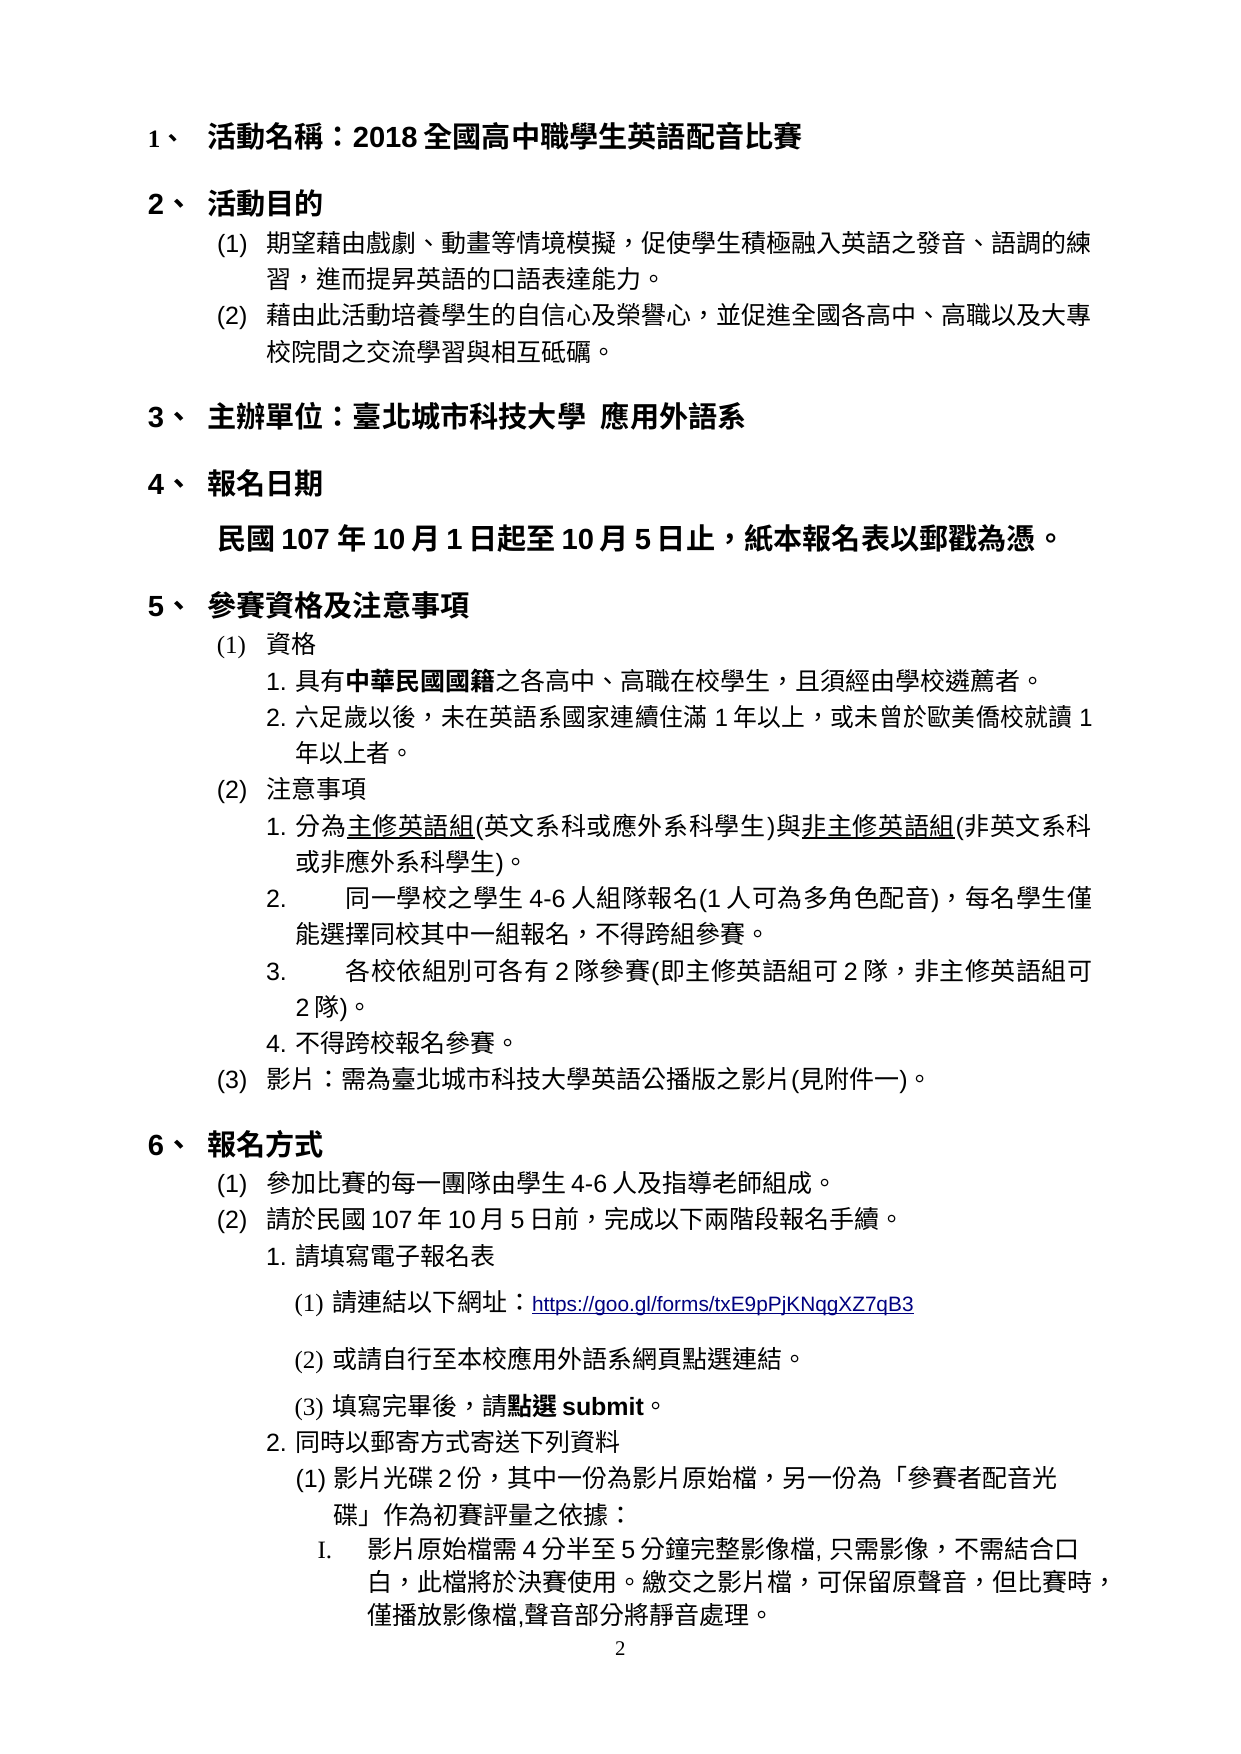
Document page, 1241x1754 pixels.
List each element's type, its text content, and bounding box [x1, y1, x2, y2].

list 各校依組別可各有2隊參賽(即主修英語組可2隊，非主修英語組可2隊)。 [266, 951, 1092, 1024]
list 活動目的 [148, 181, 1092, 223]
list 請連結以下網址：https://goo.gl/forms/txE9pPjKNqgXZ7qB3 [294, 1283, 1092, 1319]
list 分為主修英語組(英文系科或應外系科學生)與非主修英語組(非英文系科或非應外系科學生)。 [266, 806, 1092, 879]
list 填寫完畢後，請點選submit。 [294, 1386, 1092, 1423]
list 主辦單位：臺北城市科技大學 應用外語系 [148, 393, 1092, 436]
list 參賽資格及注意事項 [148, 583, 1092, 625]
list 請填寫電子報名表 [266, 1236, 1092, 1272]
list 或請自行至本校應用外語系網頁點選連結。 [294, 1340, 1092, 1376]
list 同時以郵寄方式寄送下列資料 [266, 1423, 1092, 1459]
list 期望藉由戲劇、動畫等情境模擬，促使學生積極融入英語之發音、語調的練習，進而提昇英語的口語表達能力。 [217, 223, 1092, 296]
list 藉由此活動培養學生的自信心及榮譽心，並促進全國各高中、高職以及大專校院間之交流學習與相互砥礪。 [217, 296, 1092, 368]
list 請於民國107年10月5日前，完成以下兩階段報名手續。 [217, 1200, 1092, 1236]
list 報名方式 [148, 1121, 1092, 1163]
list 不得跨校報名參賽。 [266, 1024, 1092, 1060]
list 影片：需為臺北城市科技大學英語公播版之影片(見附件一)。 [217, 1060, 1092, 1096]
list 同一學校之學生4-6人組隊報名(1人可為多角色配音)，每名學生僅能選擇同校其中一組報名，不得跨組參賽。 [266, 879, 1092, 951]
list 六足歲以後，未在英語系國家連續住滿1年以上，或未曾於歐美僑校就讀1年以上者。 [266, 697, 1092, 770]
list 具有中華民國國籍之各高中、高職在校學生，且須經由學校遴薦者。 [266, 661, 1092, 697]
text 民國107 年10月1日起至10月5日止，紙本報名表以郵戳為憑。 [217, 515, 1092, 558]
list 資格 [217, 625, 1092, 661]
list 注意事項 [217, 770, 1092, 806]
list 影片光碟2份，其中一份為影片原始檔，另一份為「參賽者配音光碟」作為初賽評量之依據： [295, 1459, 1092, 1531]
list 活動名稱：2018全國高中職學生英語配音比賽 [148, 114, 1092, 156]
list 報名日期 [148, 461, 1092, 503]
list 影片原始檔需4分半至5分鐘完整影像檔, 只需影像，不需結合口白，此檔將於決賽使用。繳交之影片檔，可保留原聲音，但比賽時，僅播放影像檔,聲音部分將靜音處理。 [317, 1531, 1092, 1631]
list 參加比賽的每一團隊由學生4-6人及指導老師組成。 [217, 1163, 1092, 1200]
